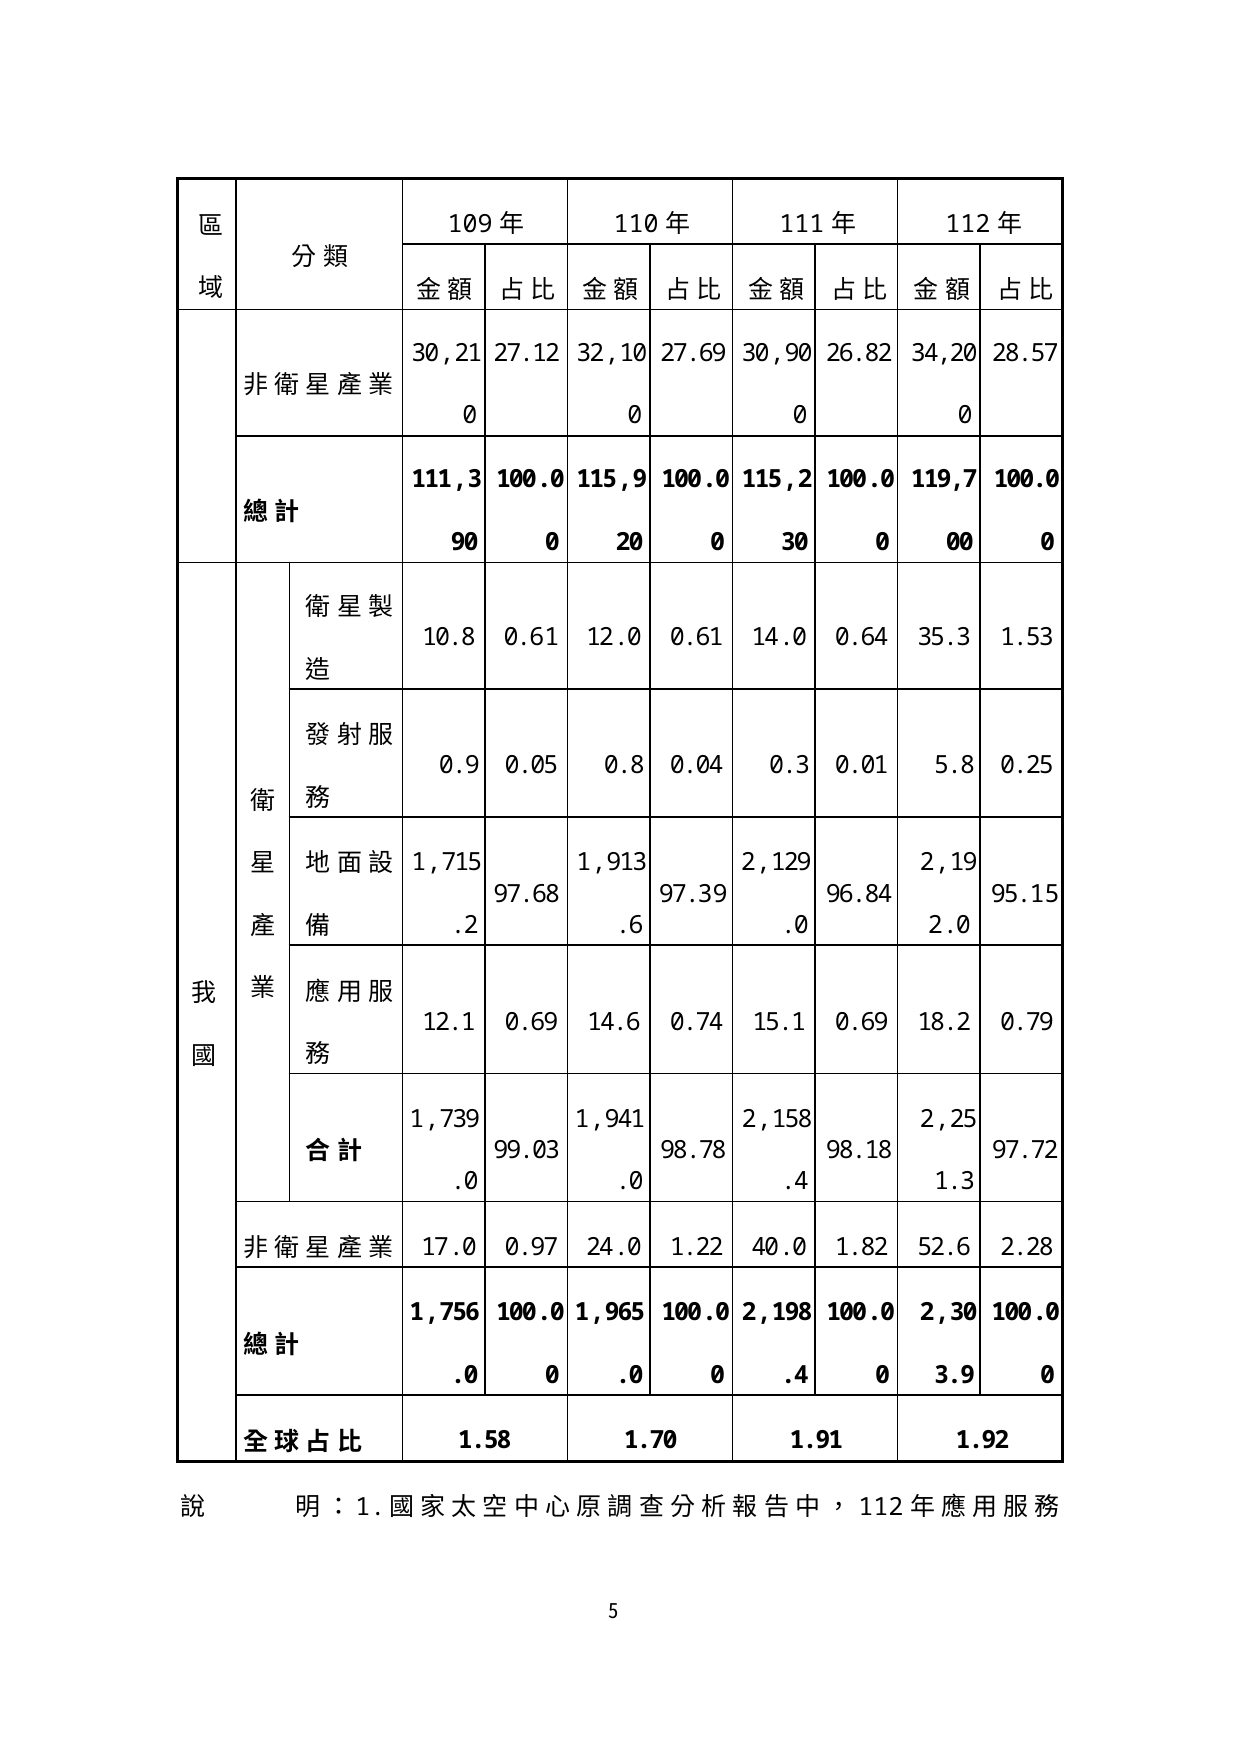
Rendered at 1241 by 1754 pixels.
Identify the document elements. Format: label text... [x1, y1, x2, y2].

table_cell 衛星產業 [237, 563, 289, 1201]
table_cell 12.1 [403, 946, 484, 1072]
table_cell 占比 [651, 245, 732, 308]
table_cell 17.0 [403, 1202, 484, 1266]
table_cell 1,913.6 [568, 818, 649, 944]
table_cell 0.3 [733, 690, 814, 816]
table_cell 27.69 [651, 310, 732, 435]
table_cell 52.6 [898, 1202, 979, 1266]
table_cell 28.57 [981, 310, 1061, 435]
text 說 明：1.國家太空中心原調查分析報告中，112年應用服務666.2億元係該年新增加計衛星廣播電視服務648億元，為與先前年度相同比較基準，扣除該項產值後，當年度應用服務產值為18.2億元。 [177, 1463, 1063, 1526]
table_cell 97.68 [486, 818, 567, 944]
table_cell 10.8 [403, 563, 484, 688]
table_cell 119,700 [898, 437, 979, 562]
table_cell 占比 [816, 245, 897, 308]
table_cell 金額 [898, 245, 979, 308]
table_cell 100.00 [651, 1268, 732, 1394]
table_cell 0.69 [816, 946, 897, 1072]
table_cell 2,251.3 [898, 1074, 979, 1201]
table_cell 100.00 [651, 437, 732, 562]
table_cell 地面設備 [290, 818, 402, 944]
table_cell 100.00 [486, 437, 567, 562]
table_cell 34,200 [898, 310, 979, 435]
table_cell 30,210 [403, 310, 484, 435]
table_cell 1,965.0 [568, 1268, 649, 1394]
table_cell 金額 [568, 245, 649, 308]
table_cell 0.69 [486, 946, 567, 1072]
table_cell 發射服務 [290, 690, 402, 816]
table_cell 0.79 [981, 946, 1061, 1072]
table_cell 27.12 [486, 310, 567, 435]
table_cell 1,756.0 [403, 1268, 484, 1394]
table_cell 合計 [290, 1074, 402, 1201]
table_cell 衛星製造 [290, 563, 402, 688]
table_cell 24.0 [568, 1202, 649, 1266]
table_cell 35.3 [898, 563, 979, 688]
table_cell 2,303.9 [898, 1268, 979, 1394]
table_cell 100.00 [816, 1268, 897, 1394]
table_header 112年 [898, 180, 1061, 243]
table_cell 我國 [179, 563, 235, 1460]
table_cell 非衛星產業 [237, 1202, 402, 1266]
table_cell 1,715.2 [403, 818, 484, 944]
table_cell 1,739.0 [403, 1074, 484, 1201]
table_cell 99.03 [486, 1074, 567, 1201]
table_cell 0.64 [816, 563, 897, 688]
table_cell 97.72 [981, 1074, 1061, 1201]
table_cell 115,230 [733, 437, 814, 562]
table_cell 98.18 [816, 1074, 897, 1201]
table_cell 總計 [237, 437, 402, 562]
table_cell 1.70 [568, 1396, 732, 1460]
table_cell 2,192.0 [898, 818, 979, 944]
table_cell 14.0 [733, 563, 814, 688]
table_cell 應用服務 [290, 946, 402, 1072]
table_cell 97.39 [651, 818, 732, 944]
table_cell 0.25 [981, 690, 1061, 816]
table_cell 2,198.4 [733, 1268, 814, 1394]
table_cell 1,941.0 [568, 1074, 649, 1201]
table_cell 占比 [486, 245, 567, 308]
table_cell 100.00 [981, 437, 1061, 562]
table_cell 0.8 [568, 690, 649, 816]
table_cell 0.74 [651, 946, 732, 1072]
table_cell 1.22 [651, 1202, 732, 1266]
table_cell 111,390 [403, 437, 484, 562]
table_cell 30,900 [733, 310, 814, 435]
table_cell 14.6 [568, 946, 649, 1072]
table_cell 0.05 [486, 690, 567, 816]
table_cell 占比 [981, 245, 1061, 308]
table_header 區域 [179, 180, 235, 308]
table_cell 0.97 [486, 1202, 567, 1266]
table_cell 15.1 [733, 946, 814, 1072]
table_cell 40.0 [733, 1202, 814, 1266]
table_cell 全球占比 [237, 1396, 402, 1460]
table_cell 2,158.4 [733, 1074, 814, 1201]
table_cell 0.61 [486, 563, 567, 688]
table_cell 總計 [237, 1268, 402, 1394]
table_cell 1.91 [733, 1396, 897, 1460]
table_cell 26.82 [816, 310, 897, 435]
table_header 109年 [403, 180, 567, 243]
table_cell 0.01 [816, 690, 897, 816]
table_cell 金額 [733, 245, 814, 308]
table_cell 0.9 [403, 690, 484, 816]
table_cell 115,920 [568, 437, 649, 562]
table_cell 0.61 [651, 563, 732, 688]
table_cell 1.58 [403, 1396, 567, 1460]
table_header 111年 [733, 180, 897, 243]
table_cell 95.15 [981, 818, 1061, 944]
table_cell 0.04 [651, 690, 732, 816]
table_cell [179, 310, 235, 562]
table_cell 非衛星產業 [237, 310, 402, 435]
table_header 分類 [237, 180, 402, 308]
table_cell 100.00 [981, 1268, 1061, 1394]
table_cell 98.78 [651, 1074, 732, 1201]
table_cell 1.92 [898, 1396, 1061, 1460]
table_cell 1.53 [981, 563, 1061, 688]
table_cell 2,129.0 [733, 818, 814, 944]
table_cell 32,100 [568, 310, 649, 435]
table_cell 12.0 [568, 563, 649, 688]
table_cell 1.82 [816, 1202, 897, 1266]
table_cell 2.28 [981, 1202, 1061, 1266]
table_header 110年 [568, 180, 732, 243]
table_cell 100.00 [816, 437, 897, 562]
table_cell 金額 [403, 245, 484, 308]
table_cell 18.2 [898, 946, 979, 1072]
table_cell 5.8 [898, 690, 979, 816]
table_cell 96.84 [816, 818, 897, 944]
table_cell 100.00 [486, 1268, 567, 1394]
